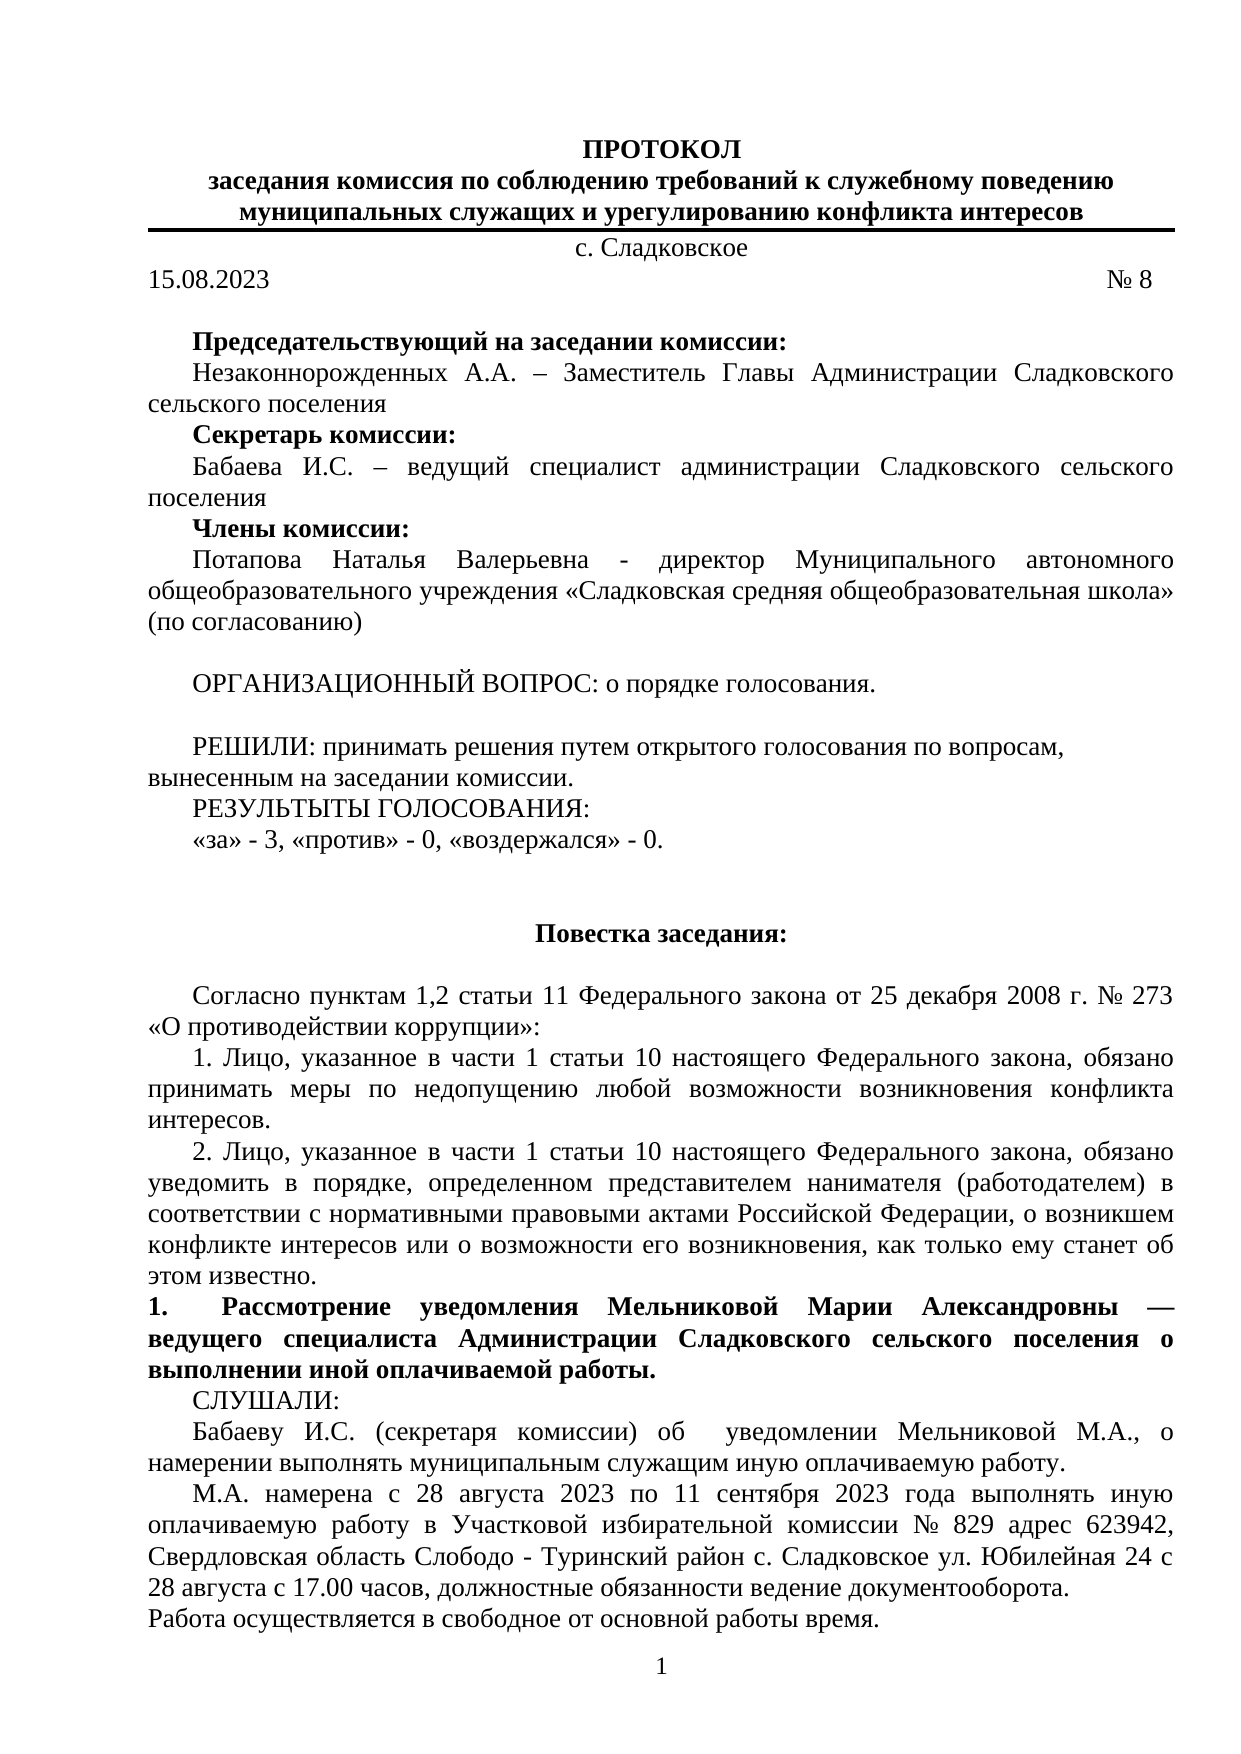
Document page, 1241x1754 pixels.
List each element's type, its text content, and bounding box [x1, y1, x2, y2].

text Секретарь комиссии: [148, 418, 1175, 449]
text заседания комиссия по соблюдению требований к служебному поведению [148, 164, 1175, 195]
text Бабаева И.С. – ведущий специалист администрации Сладковского сельского поселения [148, 449, 1175, 512]
text Повестка заседания: [148, 917, 1175, 948]
text РЕЗУЛЬТЫТЫ ГОЛОСОВАНИЯ: [148, 792, 1175, 823]
text Согласно пунктам 1,2 статьи 11 Федерального закона от 25 декабря 2008 г. № 273 «О противодействии коррупции»: [148, 979, 1175, 1041]
text Потапова Наталья Валерьевна - директор Муниципального автономного общеобразовательного учреждения «Сладковская средняя общеобразовательная школа» (по согласованию) [148, 543, 1175, 636]
subtitle Рассмотрение уведомления Мельниковой Марии Александровны — ведущего специалиста Администрации Сладковского сельского поселения о выполнении иной оплачиваемой работы. [148, 1291, 1175, 1384]
text ОРГАНИЗАЦИОННЫЙ ВОПРОС: о порядке голосования. [148, 668, 1175, 699]
text «за» - 3, «против» - 0, «воздержался» - 0. [148, 823, 1175, 854]
subtitle СЛУШАЛИ: [148, 1384, 1175, 1415]
text с. Сладковское [148, 232, 1175, 263]
text РЕШИЛИ: принимать решения путем открытого голосования по вопросам, вынесенным на заседании комиссии. [148, 730, 1175, 792]
text Незаконнорожденных А.А. – Заместитель Главы Администрации Сладковского сельского поселения [148, 356, 1175, 418]
text Председательствующий на заседании комиссии: [148, 325, 1175, 356]
subtitle Работа осуществляется в свободное от основной работы время. [148, 1602, 1175, 1633]
text 15.08.2023 № 8 [148, 263, 1175, 294]
text 2. Лицо, указанное в части 1 статьи 10 настоящего Федерального закона, обязано уведомить в порядке, определенном представителем нанимателя (работодателем) в соответствии с нормативными правовыми актами Российской Федерации, о возникшем конфликте интересов или о возможности его возникновения, как только ему станет об этом известно. [148, 1135, 1175, 1291]
text 1. Лицо, указанное в части 1 статьи 10 настоящего Федерального закона, обязано принимать меры по недопущению любой возможности возникновения конфликта интересов. [148, 1041, 1175, 1135]
text ПРОТОКОЛ [148, 133, 1175, 164]
text муниципальных служащих и урегулированию конфликта интересов [148, 195, 1175, 228]
subtitle М.А. намерена с 28 августа 2023 по 11 сентября 2023 года выполнять иную оплачиваемую работу в Участковой избирательной комиссии № 829 адрес 623942, Свердловская область Слободо - Туринский район с. Сладковское ул. Юбилейная 24 с 28 августа с 17.00 часов, должностные обязанности ведение документооборота. [148, 1477, 1175, 1602]
text Члены комиссии: [148, 512, 1175, 543]
subtitle Бабаеву И.С. (секретаря комиссии) об уведомлении Мельниковой М.А., о намерении выполнять муниципальным служащим иную оплачиваемую работу. [148, 1415, 1175, 1477]
